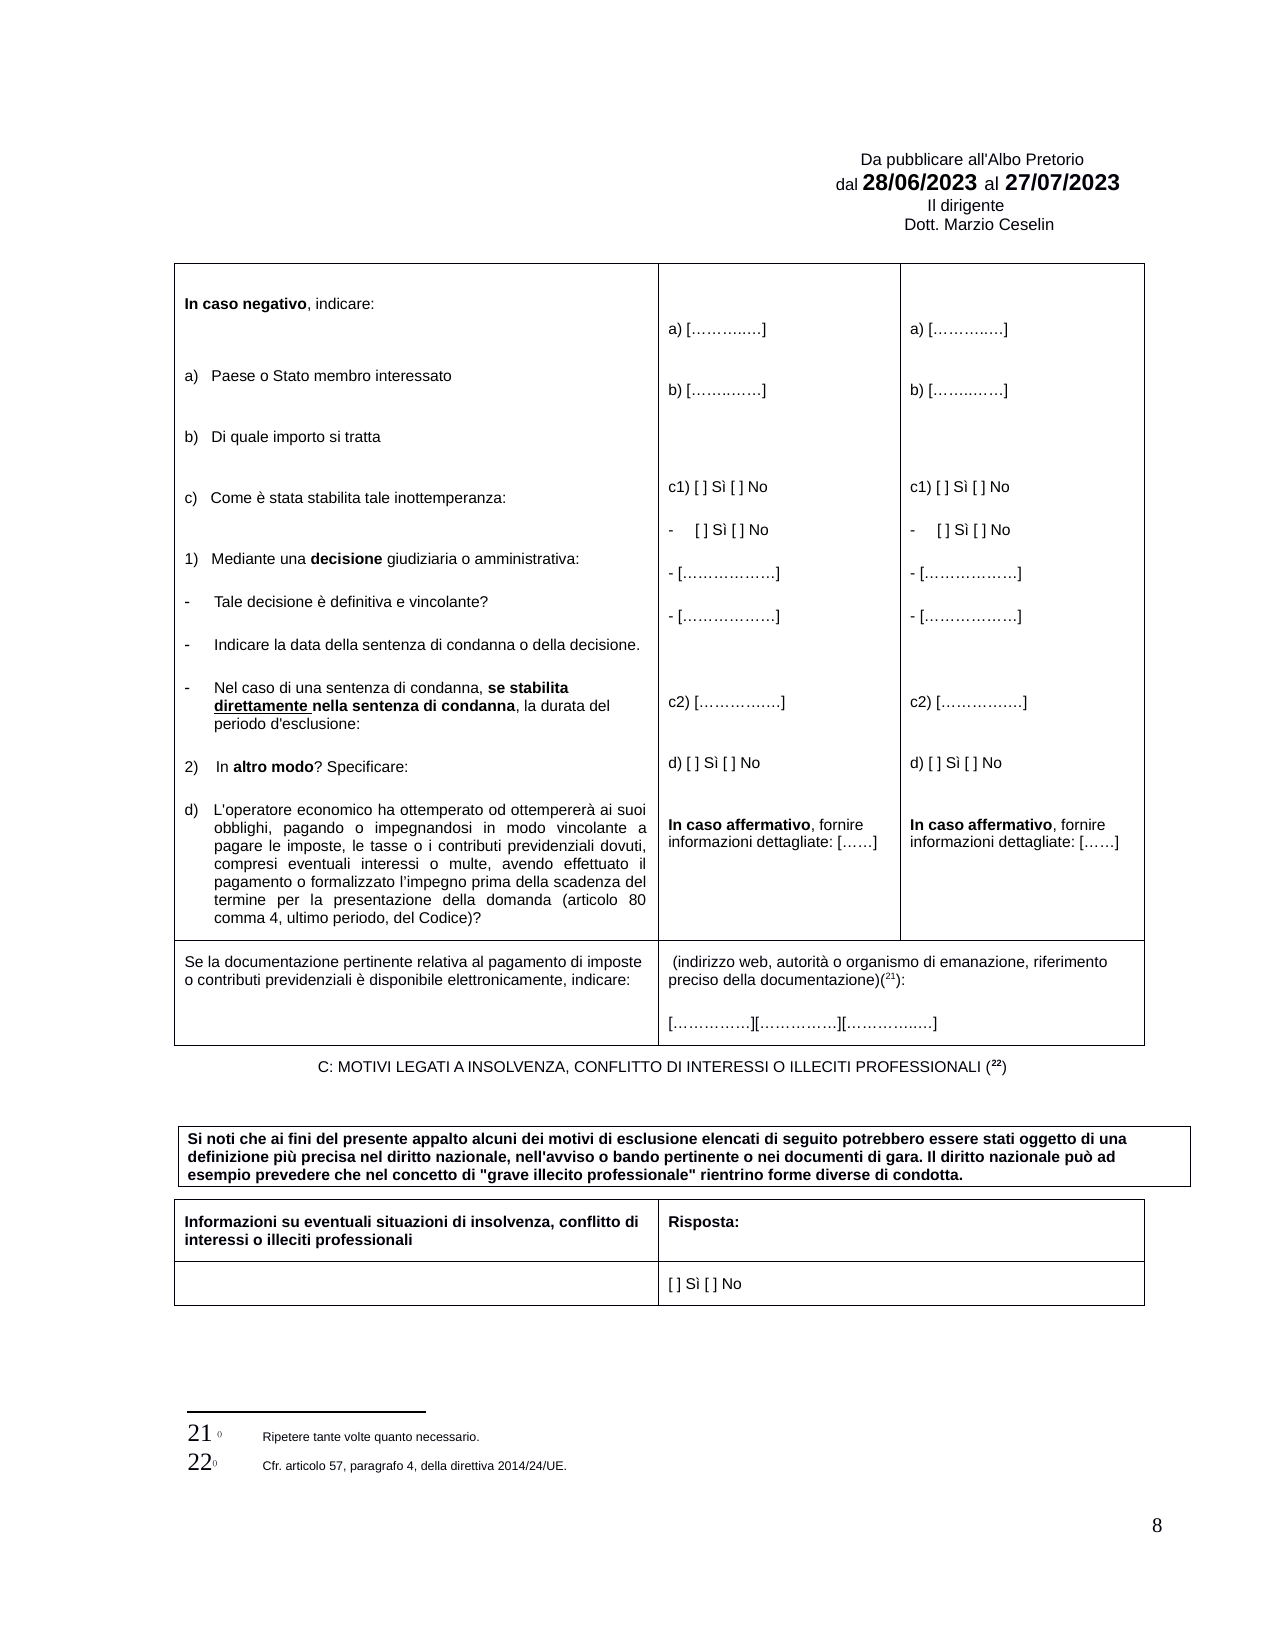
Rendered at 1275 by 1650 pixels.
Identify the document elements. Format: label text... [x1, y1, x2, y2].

text Si noti che ai fini del presente appalto alcuni dei motivi di esclusione elencati di seguito potrebbero essere stati oggetto di una definizione più precisa nel diritto nazionale, nell'avviso o bando pertinente o nei documenti di gara. Il diritto nazionale può ad esempio prevedere che nel concetto di "grave illecito professionale" rientrino forme diverse di condotta. [179, 1127, 1190, 1186]
table_cell [ ] Sì [ ] No [659, 1262, 1144, 1305]
table_cell In caso negativo, indicare: a) Paese o Stato membro interessato b) Di quale importo si tratta c) Come è stata stabilita tale inottemperanza: 1) Mediante una decisione giudiziaria o amministrativa: Tale decisione è definitiva e vincolante? Indicare la data della sentenza di condanna o della decisione. Nel caso di una sentenza di condanna, se stabilita direttamente nella sentenza di condanna, la durata del periodo d'esclusione: 2) In altro modo? Specificare: d) L'operatore economico ha ottemperato od ottempererà ai suoi obblighi, pagando o impegnandosi in modo vincolante a pagare le imposte, le tasse o i contributi previdenziali dovuti, compresi eventuali interessi o multe, avendo effettuato il pagamento o formalizzato l’impegno prima della scadenza del termine per la presentazione della domanda (articolo 80 comma 4, ultimo periodo, del Codice)? [175, 264, 658, 939]
title C: motivi legati a insolvenza, conflitto di interessi o illeciti professionali () [187, 1058, 1137, 1076]
table_header Risposta: [659, 1200, 1144, 1261]
table_cell [175, 1262, 658, 1305]
table_cell a) [………..…] b) [……..……] c1) [ ] Sì [ ] No - [ ] Sì [ ] No - [………………] - [………………] c2) [………….…] d) [ ] Sì [ ] No In caso affermativo, fornire informazioni dettagliate: [……] [901, 264, 1144, 939]
table_cell Se la documentazione pertinente relativa al pagamento di imposte o contributi previdenziali è disponibile elettronicamente, indicare: [175, 941, 658, 1045]
table_cell (indirizzo web, autorità o organismo di emanazione, riferimento preciso della documentazione)(): [……………][……………][…………..…] [659, 941, 1144, 1045]
table_header Informazioni su eventuali situazioni di insolvenza, conflitto di interessi o illeciti professionali [175, 1200, 658, 1261]
table_cell a) [………..…] b) [……..……] c1) [ ] Sì [ ] No - [ ] Sì [ ] No - [………………] - [………………] c2) [………….…] d) [ ] Sì [ ] No In caso affermativo, fornire informazioni dettagliate: [……] [659, 264, 900, 939]
text () Cfr. articolo 57, paragrafo 4, della direttiva 2014/24/UE. [187, 1447, 1137, 1476]
